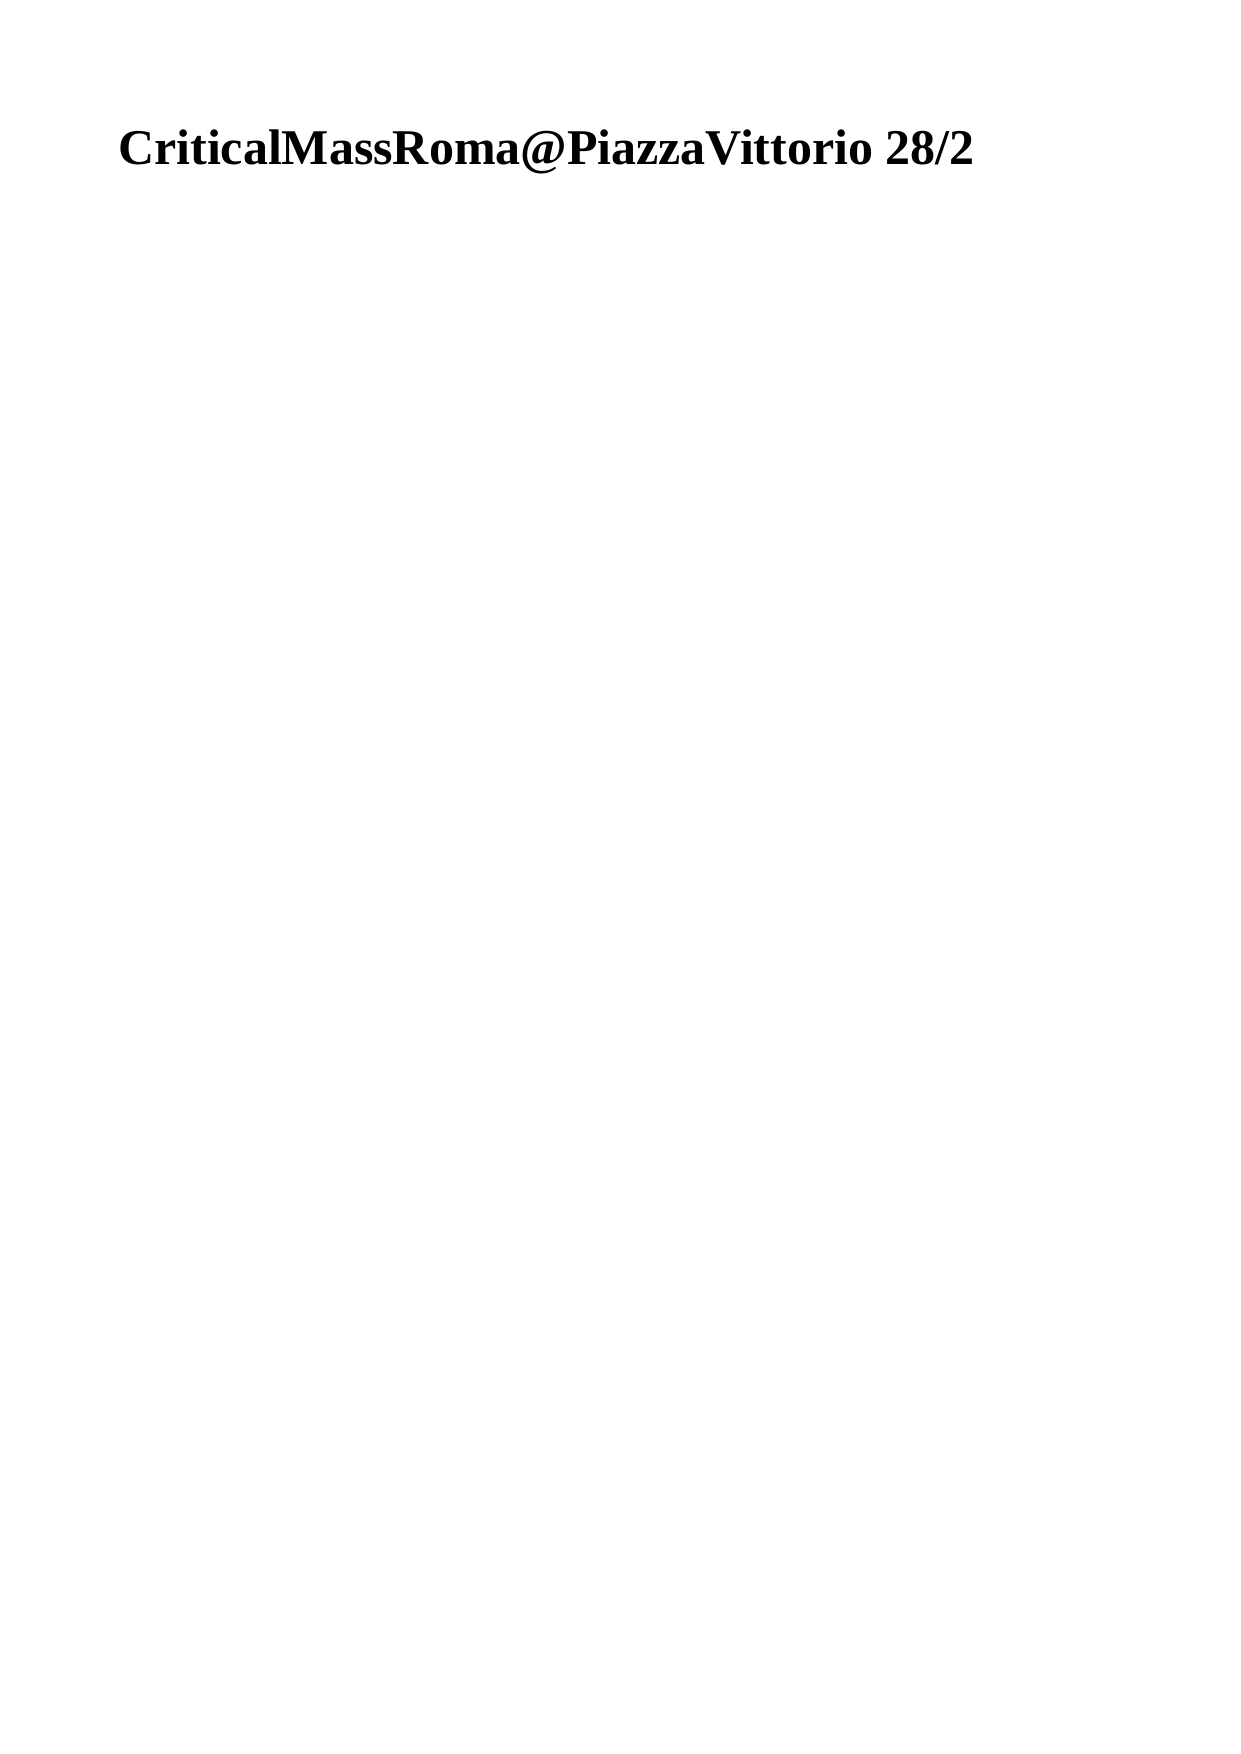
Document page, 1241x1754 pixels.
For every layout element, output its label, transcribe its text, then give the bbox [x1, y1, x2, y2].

subtitle CriticalMassRoma@PiazzaVittorio 28/2 [118, 118, 1122, 176]
